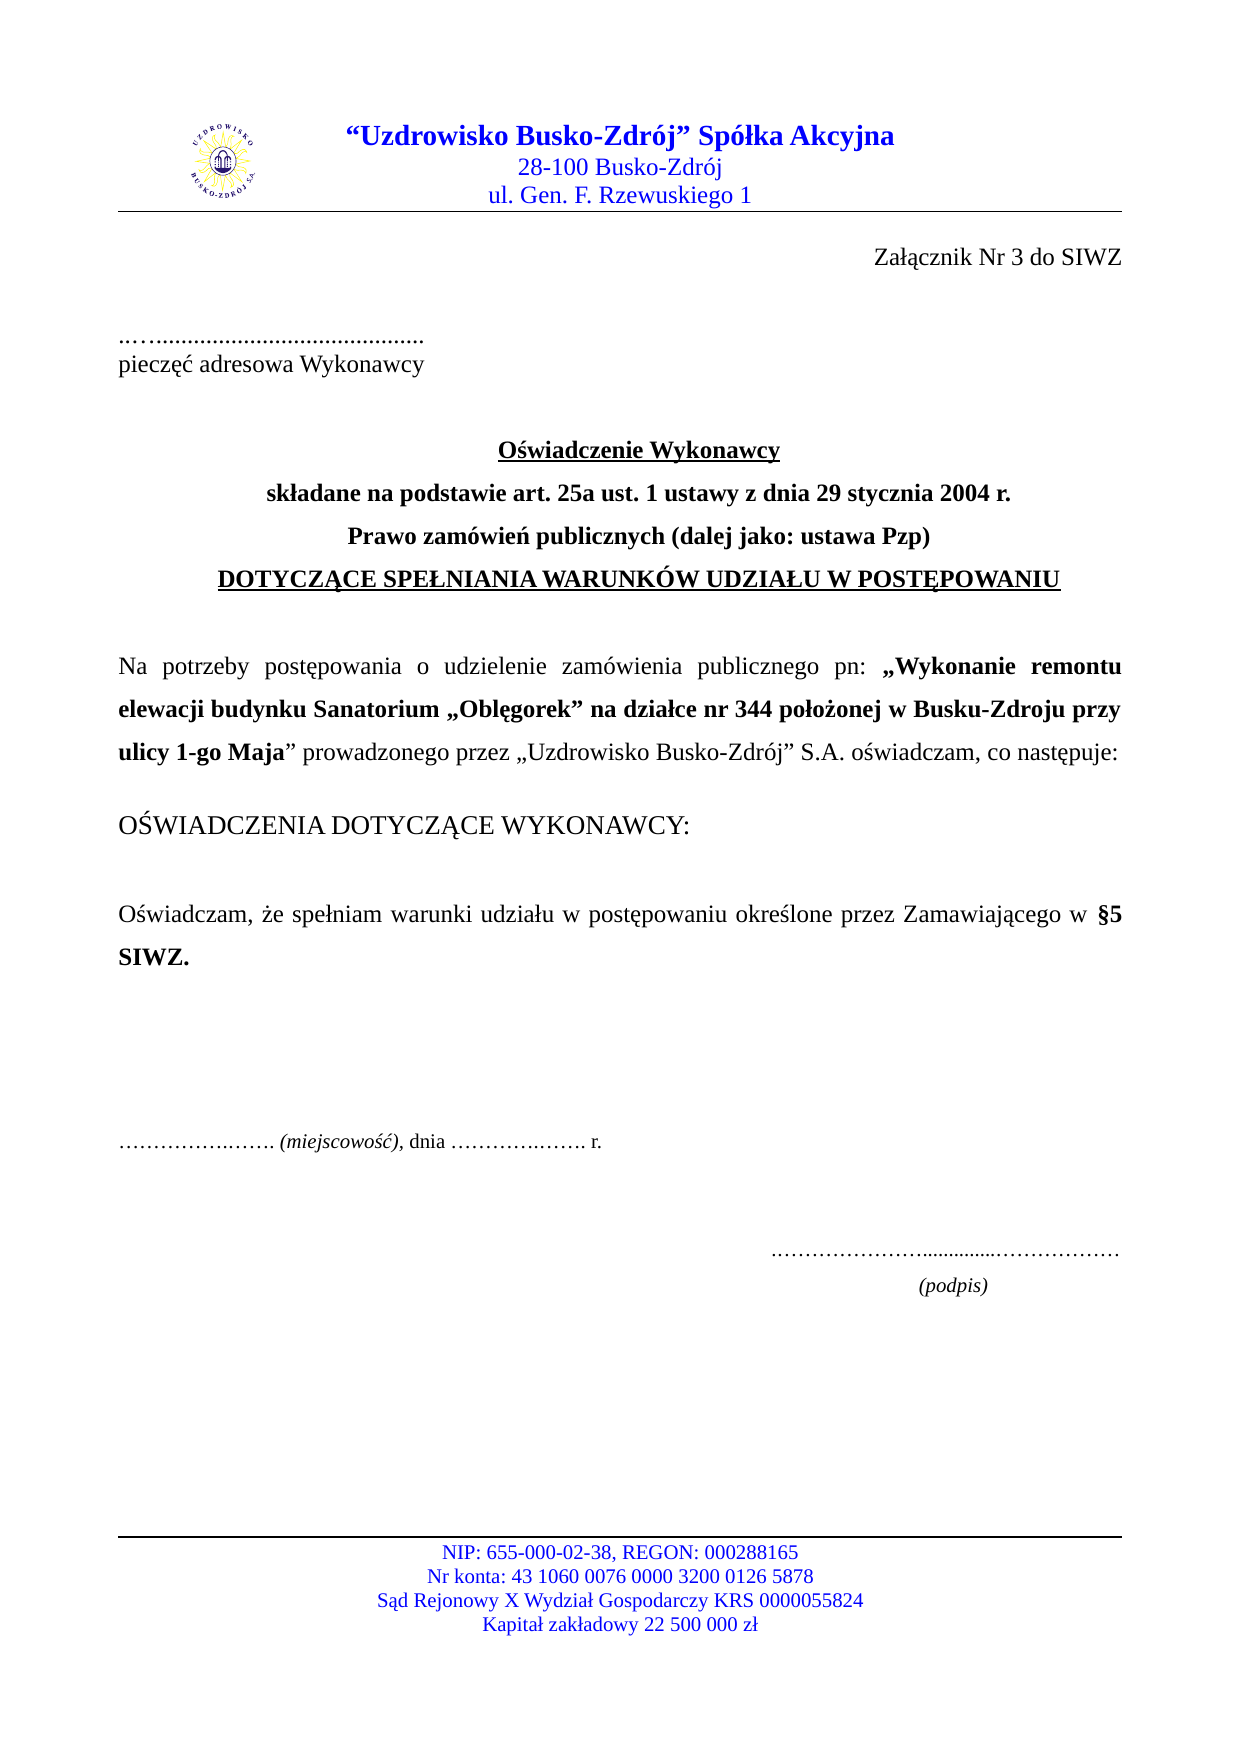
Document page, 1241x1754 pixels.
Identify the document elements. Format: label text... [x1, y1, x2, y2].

list Prawo zamówień publicznych (dalej jako: ustawa Pzp) [118, 521, 1122, 550]
list (podpis) [120, 1273, 1122, 1297]
list OŚWIADCZENIA DOTYCZĄCE WYKONAWCY: [118, 809, 1122, 840]
text .…………………..............……………… [120, 1237, 1122, 1261]
list Załącznik Nr 3 do SIWZ [118, 242, 1122, 271]
list DOTYCZĄCE SPEŁNIANIA WARUNKÓW UDZIAŁU W POSTĘPOWANIU [118, 564, 1122, 593]
list ..…........................................... [118, 320, 1122, 349]
list Na potrzeby postępowania o udzielenie zamówienia publicznego pn: „Wykonanie remontu elewacji budynku Sanatorium „Oblęgorek” na działce nr 344 położonej w Busku-Zdroju przy ulicy 1-go Maja” prowadzonego przez „Uzdrowisko Busko-Zdrój” S.A. oświadczam, co następuje: [118, 651, 1122, 766]
list składane na podstawie art. 25a ust. 1 ustawy z dnia 29 stycznia 2004 r. [118, 478, 1122, 507]
list pieczęć adresowa Wykonawcy [118, 349, 1122, 378]
list Oświadczenie Wykonawcy [118, 435, 1122, 464]
list Oświadczam, że spełniam warunki udziału w postępowaniu określone przez Zamawiającego w §5 SIWZ. [118, 899, 1122, 971]
text …………….……. (miejscowość), dnia ………….……. r. [118, 1129, 1122, 1153]
